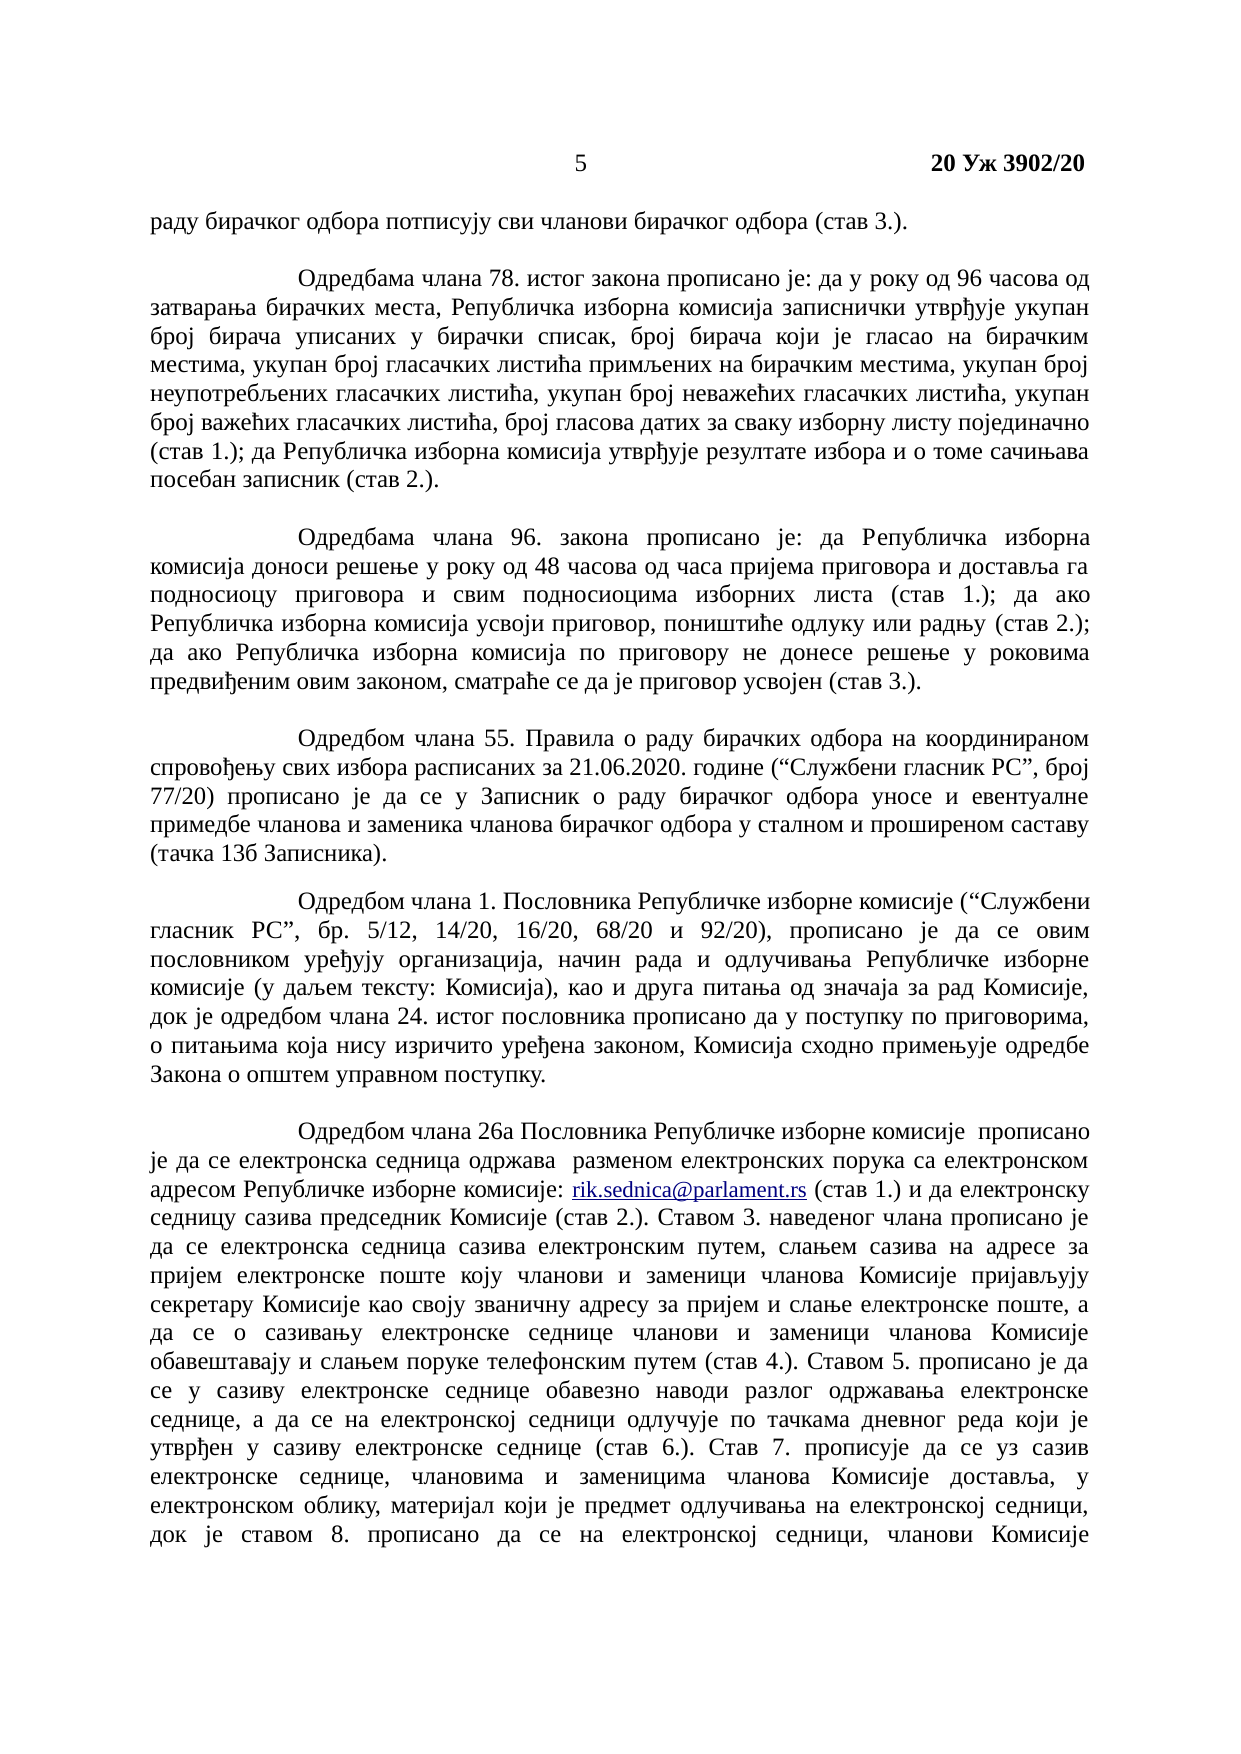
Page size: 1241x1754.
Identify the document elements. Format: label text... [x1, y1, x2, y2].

text Одредбом члана 26а Пословника Републичке изборне комисије прописано је да се електронска седница одржава разменом електронских порука са електронском адресом Републичке изборне комисије: rik.sednica@parlament.rs (став 1.) и да електронску седницу сазива председник Комисије (став 2.). Ставом 3. наведеног члана прописано је да се електронска седница сазива електронским путем, слањем сазива на адресе за пријем електронске поште коју чланови и заменици чланова Комисије пријављују секретару Комисије као своју званичну адресу за пријем и слање електронске поште, а да се о сазивању електронске седнице чланови и заменици чланова Комисије обавештавају и слањем поруке телефонским путем (став 4.). Ставом 5. прописано је да се у сазиву електронске седнице обавезно наводи разлог одржавања електронске седнице, а да се на електронској седници одлучује по тачкама дневног реда који је утврђен у сазиву електронске седнице (став 6.). Став 7. прописује да се уз сазив електронске седнице, члановима и заменицима чланова Комисије доставља, у електронском облику, материјал који је предмет одлучивања на електронској седници, док је ставом 8. прописано да се на електронској седници, чланови Комисије [150, 1116, 1090, 1547]
text Одредбом члана 1. Пословника Републичке изборне комисије (“Службени гласник РС”, бр. 5/12, 14/20, 16/20, 68/20 и 92/20), прописано је да се овим пословником уређују организација, начин рада и одлучивања Републичке изборне комисије (у даљем тексту: Комисија), као и друга питања од значаја за рад Комисије, док је одредбом члана 24. истог пословника прописано да у поступку по приговорима, о питањима која нису изричито уређена законом, Комисија сходно примењује одредбе Закона о општем управном поступку. [150, 886, 1090, 1087]
text раду бирачког одбора потписују сви чланови бирачког одбора (став 3.). [150, 206, 1090, 234]
text Одредбом члана 55. Правила о раду бирачких одбора на координираном спровођењу свих избора расписаних за 21.06.2020. године (“Службени гласник РС”, број 77/20) прописано је да се у Записник о раду бирачког одбора уносе и евентуалне примедбе чланова и заменика чланова бирачког одбора у сталном и проширеном саставу (тачка 13б Записника). [150, 723, 1090, 867]
text Одредбама члана 78. истог закона прописано је: да у року од 96 часова од затварања бирачких места, Републичка изборна комисија записнички утврђује укупан број бирача уписаних у бирачки списак, број бирача који је гласао на бирачким местима, укупан број гласачких листића примљених на бирачким местима, укупан број неупотребљених гласачких листића, укупан број неважећих гласачких листића, укупан број важећих гласачких листића, број гласова датих за сваку изборну листу појединачно (став 1.); да Републичка изборна комисија утврђује резултате избора и о томе сачињава посебан записник (став 2.). [150, 234, 1090, 493]
text Одредбама члана 96. закона прописано је: да Републичка изборна комисија доноси решење у року од 48 часова од часа пријема приговора и доставља га подносиоцу приговора и свим подносиоцима изборних листа (став 1.); да ако Републичка изборна комисија усвоји приговор, поништиће одлуку или радњу (став 2.); да ако Републичка изборна комисија по приговору не донесе решење у роковима предвиђеним овим законом, сматраће се да је приговор усвојен (став 3.). [150, 522, 1090, 694]
